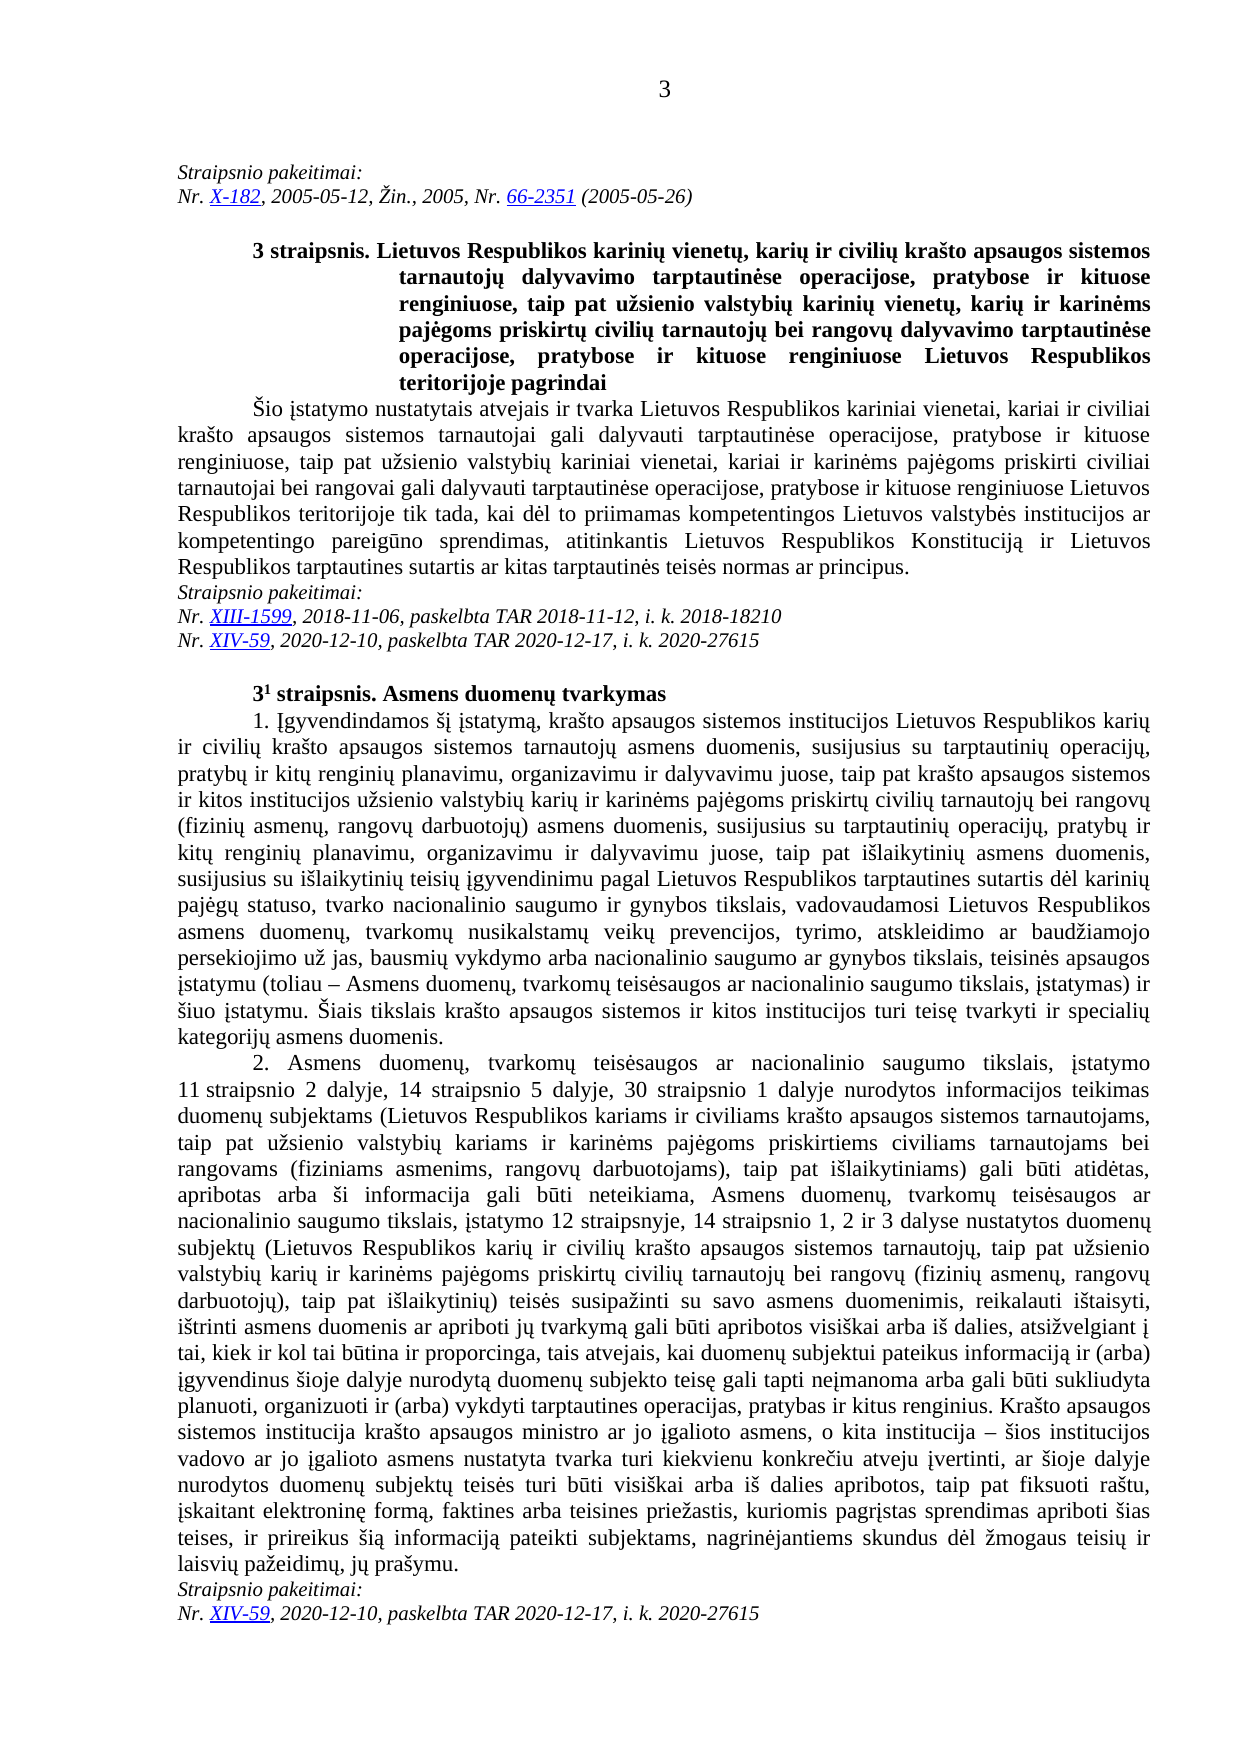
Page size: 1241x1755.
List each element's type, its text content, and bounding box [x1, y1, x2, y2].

text Nr. XIV-59, 2020-12-10, paskelbta TAR 2020-12-17, i. k. 2020-27615 [177, 628, 1152, 652]
text Straipsnio pakeitimai: [177, 160, 1152, 184]
text 31 straipsnis. Asmens duomenų tvarkymas [177, 681, 1152, 707]
text Nr. XIV-59, 2020-12-10, paskelbta TAR 2020-12-17, i. k. 2020-27615 [177, 1601, 1152, 1625]
text Šio įstatymo nustatytais atvejais ir tvarka Lietuvos Respublikos kariniai vienetai, kariai ir civiliai krašto apsaugos sistemos tarnautojai gali dalyvauti tarptautinėse operacijose, pratybose ir kituose renginiuose, taip pat užsienio valstybių kariniai vienetai, kariai ir karinėms pajėgoms priskirti civiliai tarnautojai bei rangovai gali dalyvauti tarptautinėse operacijose, pratybose ir kituose renginiuose Lietuvos Respublikos teritorijoje tik tada, kai dėl to priimamas kompetentingos Lietuvos valstybės institucijos ar kompetentingo pareigūno sprendimas, atitinkantis Lietuvos Respublikos Konstituciją ir Lietuvos Respublikos tarptautines sutartis ar kitas tarptautinės teisės normas ar principus. [177, 395, 1152, 579]
text Nr. X-182, 2005-05-12, Žin., 2005, Nr. 66-2351 (2005-05-26) [177, 184, 1152, 208]
text 1. Įgyvendindamos šį įstatymą, krašto apsaugos sistemos institucijos Lietuvos Respublikos karių ir civilių krašto apsaugos sistemos tarnautojų asmens duomenis, susijusius su tarptautinių operacijų, pratybų ir kitų renginių planavimu, organizavimu ir dalyvavimu juose, taip pat krašto apsaugos sistemos ir kitos institucijos užsienio valstybių karių ir karinėms pajėgoms priskirtų civilių tarnautojų bei rangovų (fizinių asmenų, rangovų darbuotojų) asmens duomenis, susijusius su tarptautinių operacijų, pratybų ir kitų renginių planavimu, organizavimu ir dalyvavimu juose, taip pat išlaikytinių asmens duomenis, susijusius su išlaikytinių teisių įgyvendinimu pagal Lietuvos Respublikos tarptautines sutartis dėl karinių pajėgų statuso, tvarko nacionalinio saugumo ir gynybos tikslais, vadovaudamosi Lietuvos Respublikos asmens duomenų, tvarkomų nusikalstamų veikų prevencijos, tyrimo, atskleidimo ar baudžiamojo persekiojimo už jas, bausmių vykdymo arba nacionalinio saugumo ar gynybos tikslais, teisinės apsaugos įstatymu (toliau – Asmens duomenų, tvarkomų teisėsaugos ar nacionalinio saugumo tikslais, įstatymas) ir šiuo įstatymu. Šiais tikslais krašto apsaugos sistemos ir kitos institucijos turi teisę tvarkyti ir specialių kategorijų asmens duomenis. [177, 707, 1152, 1049]
text Straipsnio pakeitimai: [177, 579, 1152, 604]
text 2. Asmens duomenų, tvarkomų teisėsaugos ar nacionalinio saugumo tikslais, įstatymo 11 straipsnio 2 dalyje, 14 straipsnio 5 dalyje, 30 straipsnio 1 dalyje nurodytos informacijos teikimas duomenų subjektams (Lietuvos Respublikos kariams ir civiliams krašto apsaugos sistemos tarnautojams, taip pat užsienio valstybių kariams ir karinėms pajėgoms priskirtiems civiliams tarnautojams bei rangovams (fiziniams asmenims, rangovų darbuotojams), taip pat išlaikytiniams) gali būti atidėtas, apribotas arba ši informacija gali būti neteikiama, Asmens duomenų, tvarkomų teisėsaugos ar nacionalinio saugumo tikslais, įstatymo 12 straipsnyje, 14 straipsnio 1, 2 ir 3 dalyse nustatytos duomenų subjektų (Lietuvos Respublikos karių ir civilių krašto apsaugos sistemos tarnautojų, taip pat užsienio valstybių karių ir karinėms pajėgoms priskirtų civilių tarnautojų bei rangovų (fizinių asmenų, rangovų darbuotojų), taip pat išlaikytinių) teisės susipažinti su savo asmens duomenimis, reikalauti ištaisyti, ištrinti asmens duomenis ar apriboti jų tvarkymą gali būti apribotos visiškai arba iš dalies, atsižvelgiant į tai, kiek ir kol tai būtina ir proporcinga, tais atvejais, kai duomenų subjektui pateikus informaciją ir (arba) įgyvendinus šioje dalyje nurodytą duomenų subjekto teisę gali tapti neįmanoma arba gali būti sukliudyta planuoti, organizuoti ir (arba) vykdyti tarptautines operacijas, pratybas ir kitus renginius. Krašto apsaugos sistemos institucija krašto apsaugos ministro ar jo įgalioto asmens, o kita institucija – šios institucijos vadovo ar jo įgalioto asmens nustatyta tvarka turi kiekvienu konkrečiu atveju įvertinti, ar šioje dalyje nurodytos duomenų subjektų teisės turi būti visiškai arba iš dalies apribotos, taip pat fiksuoti raštu, įskaitant elektroninę formą, faktines arba teisines priežastis, kuriomis pagrįstas sprendimas apriboti šias teises, ir prireikus šią informaciją pateikti subjektams, nagrinėjantiems skundus dėl žmogaus teisių ir laisvių pažeidimų, jų prašymu. [177, 1049, 1152, 1577]
text Straipsnio pakeitimai: [177, 1577, 1152, 1601]
text 3 straipsnis. Lietuvos Respublikos karinių vienetų, karių ir civilių krašto apsaugos sistemos tarnautojų dalyvavimo tarptautinėse operacijose, pratybose ir kituose renginiuose, taip pat užsienio valstybių karinių vienetų, karių ir karinėms pajėgoms priskirtų civilių tarnautojų bei rangovų dalyvavimo tarptautinėse operacijose, pratybose ir kituose renginiuose Lietuvos Respublikos teritorijoje pagrindai [252, 237, 1152, 395]
text Nr. XIII-1599, 2018-11-06, paskelbta TAR 2018-11-12, i. k. 2018-18210 [177, 604, 1152, 628]
